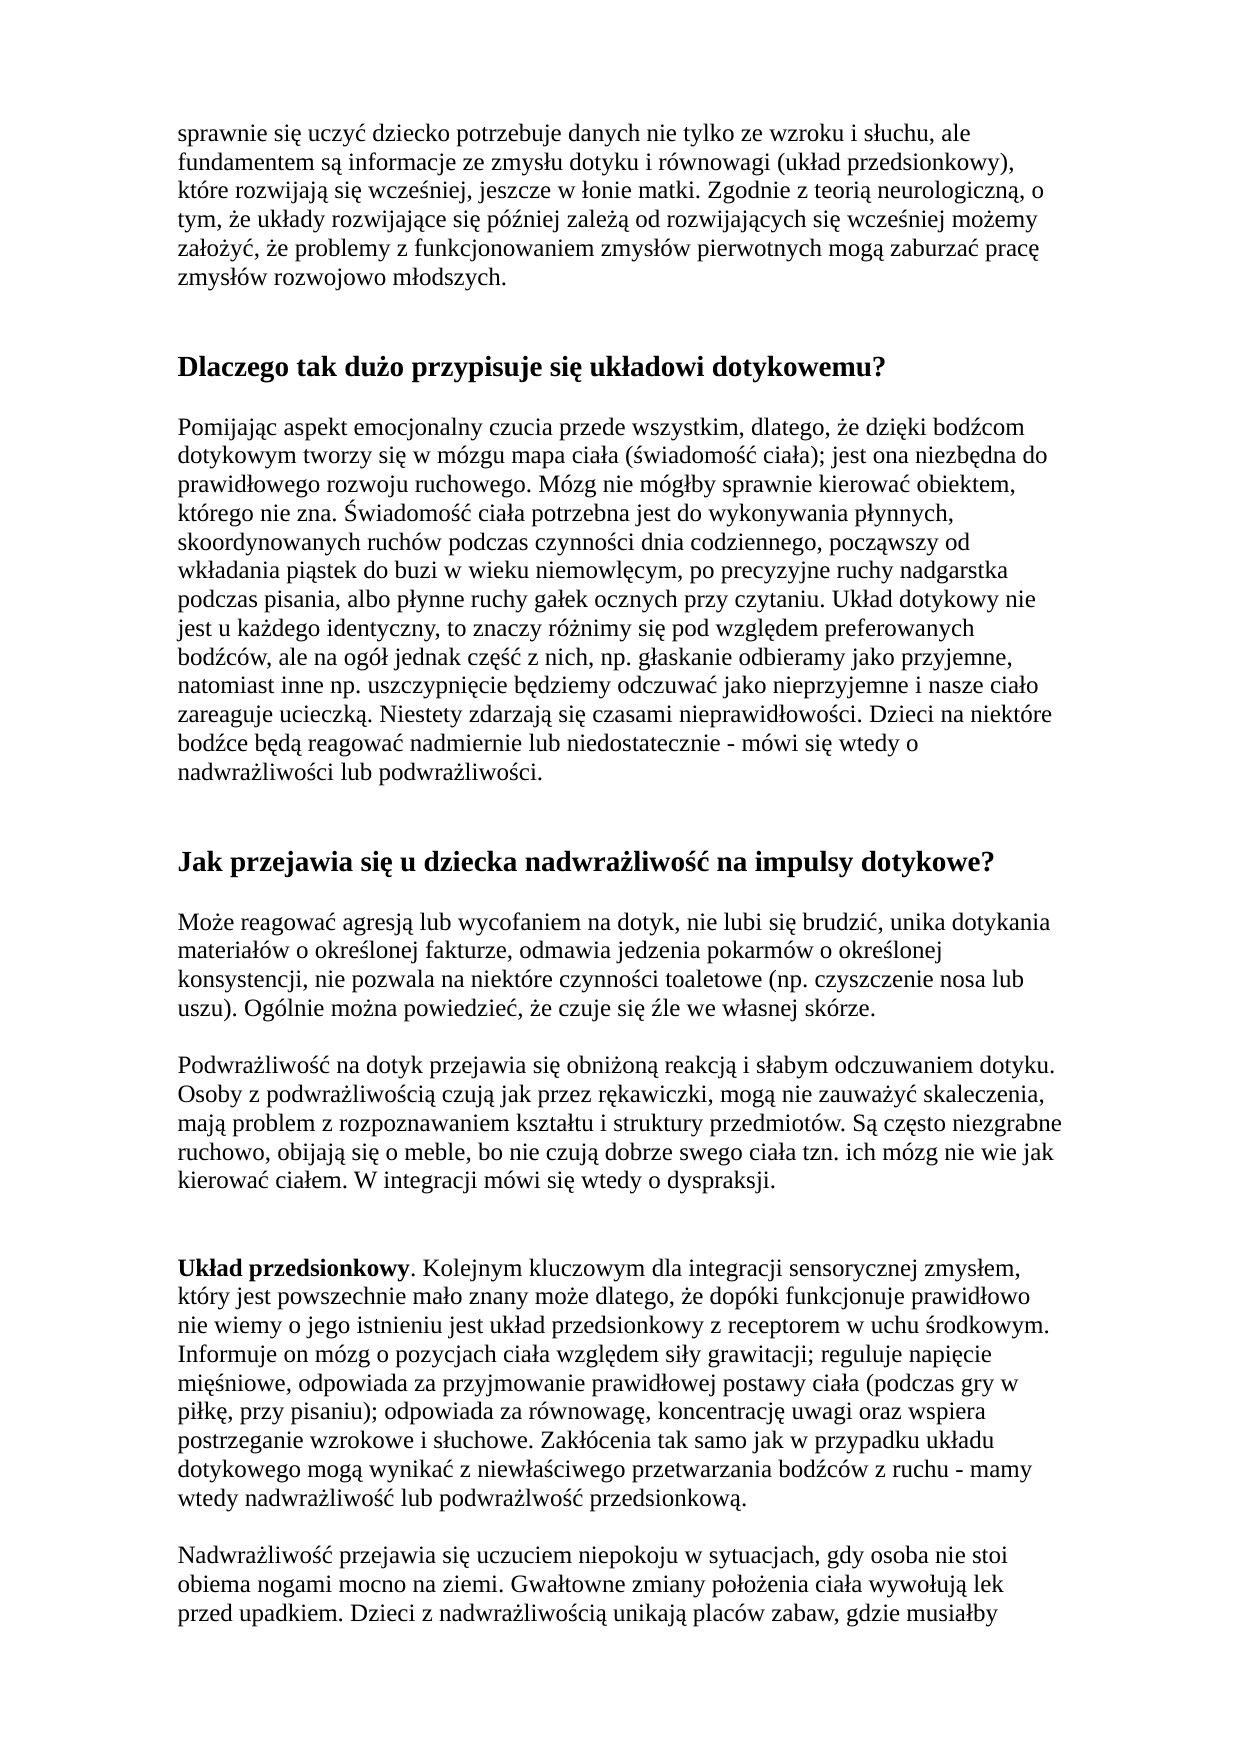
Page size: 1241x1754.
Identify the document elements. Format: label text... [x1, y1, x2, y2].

subtitle Dlaczego tak dużo przypisuje się układowi dotykowemu? [177, 349, 1063, 382]
text Układ przedsionkowy. Kolejnym kluczowym dla integracji sensorycznej zmysłem, który jest powszechnie mało znany może dlatego, że dopóki funkcjonuje prawidłowo nie wiemy o jego istnieniu jest układ przedsionkowy z receptorem w uchu środkowym. Informuje on mózg o pozycjach ciała względem siły grawitacji; reguluje napięcie mięśniowe, odpowiada za przyjmowanie prawidłowej postawy ciała (podczas gry w piłkę, przy pisaniu); odpowiada za równowagę, koncentrację uwagi oraz wspiera postrzeganie wzrokowe i słuchowe. Zakłócenia tak samo jak w przypadku układu dotykowego mogą wynikać z niewłaściwego przetwarzania bodźców z ruchu - mamy wtedy nadwrażliwość lub podwrażlwość przedsionkową. Nadwrażliwość przejawia się uczuciem niepokoju w sytuacjach, gdy osoba nie stoi obiema nogami mocno na ziemi. Gwałtowne zmiany położenia ciała wywołują lek przed upadkiem. Dzieci z nadwrażliwością unikają placów zabaw, gdzie musiałby [177, 1224, 1063, 1626]
text Może reagować agresją lub wycofaniem na dotyk, nie lubi się brudzić, unika dotykania materiałów o określonej fakturze, odmawia jedzenia pokarmów o określonej konsystencji, nie pozwala na niektóre czynności toaletowe (np. czyszczenie nosa lub uszu). Ogólnie można powiedzieć, że czuje się źle we własnej skórze. Podwrażliwość na dotyk przejawia się obniżoną reakcją i słabym odczuwaniem dotyku. Osoby z podwrażliwością czują jak przez rękawiczki, mogą nie zauważyć skaleczenia, mają problem z rozpoznawaniem kształtu i struktury przedmiotów. Są często niezgrabne ruchowo, obijają się o meble, bo nie czują dobrze swego ciała tzn. ich mózg nie wie jak kierować ciałem. W integracji mówi się wtedy o dyspraksji. [177, 907, 1063, 1194]
subtitle Jak przejawia się u dziecka nadwrażliwość na impulsy dotykowe? [177, 844, 1063, 877]
text sprawnie się uczyć dziecko potrzebuje danych nie tylko ze wzroku i słuchu, ale fundamentem są informacje ze zmysłu dotyku i równowagi (układ przedsionkowy), które rozwijają się wcześniej, jeszcze w łonie matki. Zgodnie z teorią neurologiczną, o tym, że układy rozwijające się później zależą od rozwijających się wcześniej możemy założyć, że problemy z funkcjonowaniem zmysłów pierwotnych mogą zaburzać pracę zmysłów rozwojowo młodszych. [177, 118, 1063, 319]
text Pomijając aspekt emocjonalny czucia przede wszystkim, dlatego, że dzięki bodźcom dotykowym tworzy się w mózgu mapa ciała (świadomość ciała); jest ona niezbędna do prawidłowego rozwoju ruchowego. Mózg nie mógłby sprawnie kierować obiektem, którego nie zna. Świadomość ciała potrzebna jest do wykonywania płynnych, skoordynowanych ruchów podczas czynności dnia codziennego, począwszy od wkładania piąstek do buzi w wieku niemowlęcym, po precyzyjne ruchy nadgarstka podczas pisania, albo płynne ruchy gałek ocznych przy czytaniu. Układ dotykowy nie jest u każdego identyczny, to znaczy różnimy się pod względem preferowanych bodźców, ale na ogół jednak część z nich, np. głaskanie odbieramy jako przyjemne, natomiast inne np. uszczypnięcie będziemy odczuwać jako nieprzyjemne i nasze ciało zareaguje ucieczką. Niestety zdarzają się czasami nieprawidłowości. Dzieci na niektóre bodźce będą reagować nadmiernie lub niedostatecznie - mówi się wtedy o nadwrażliwości lub podwrażliwości. [177, 412, 1063, 814]
